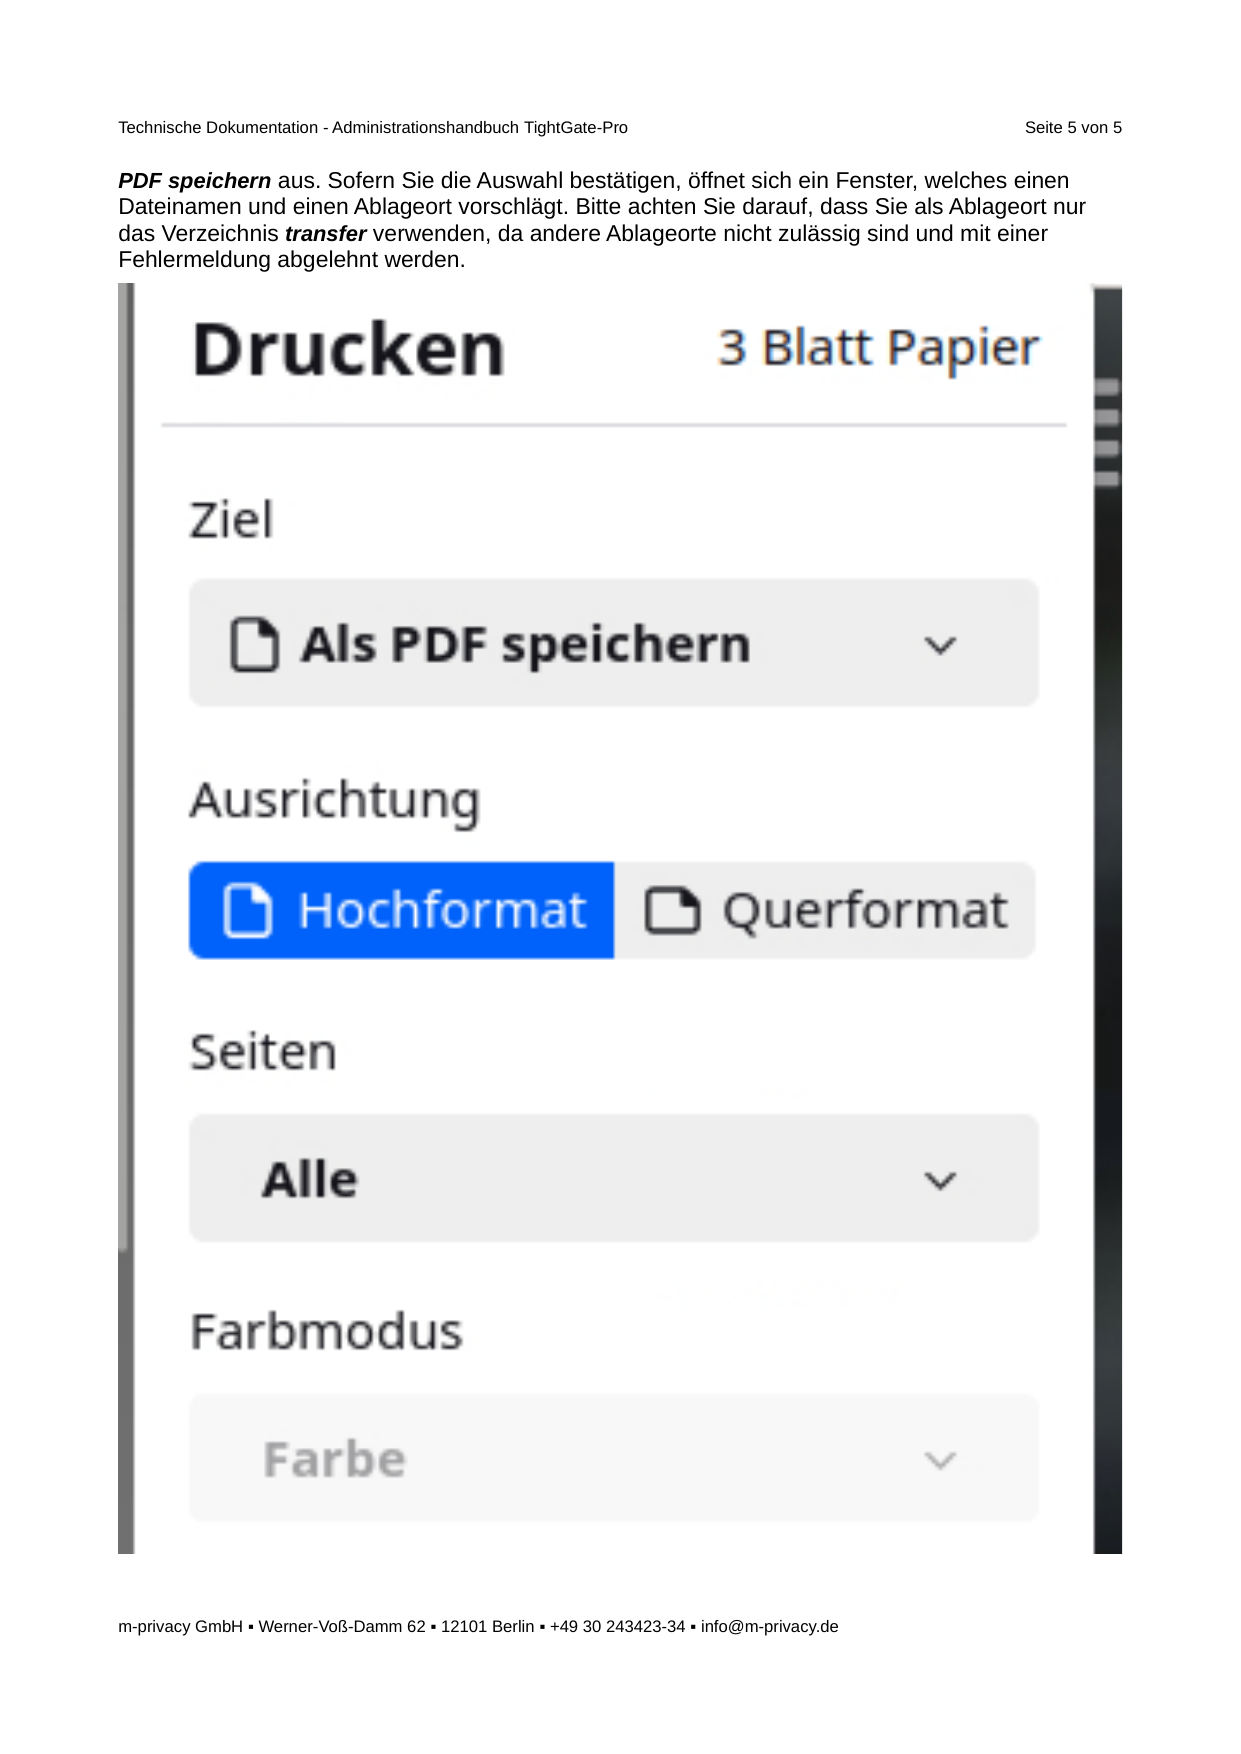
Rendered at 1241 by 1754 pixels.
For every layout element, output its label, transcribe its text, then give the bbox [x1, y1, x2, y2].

picture [118, 283, 1123, 1554]
text PDF speichern aus. Sofern Sie die Auswahl bestätigen, öffnet sich ein Fenster, welches einen Dateinamen und einen Ablageort vorschlägt. Bitte achten Sie darauf, dass Sie als Ablageort nur das Verzeichnis transfer verwenden, da andere Ablageorte nicht zulässig sind und mit einer Fehlermeldung abgelehnt werden. [118, 167, 1122, 272]
